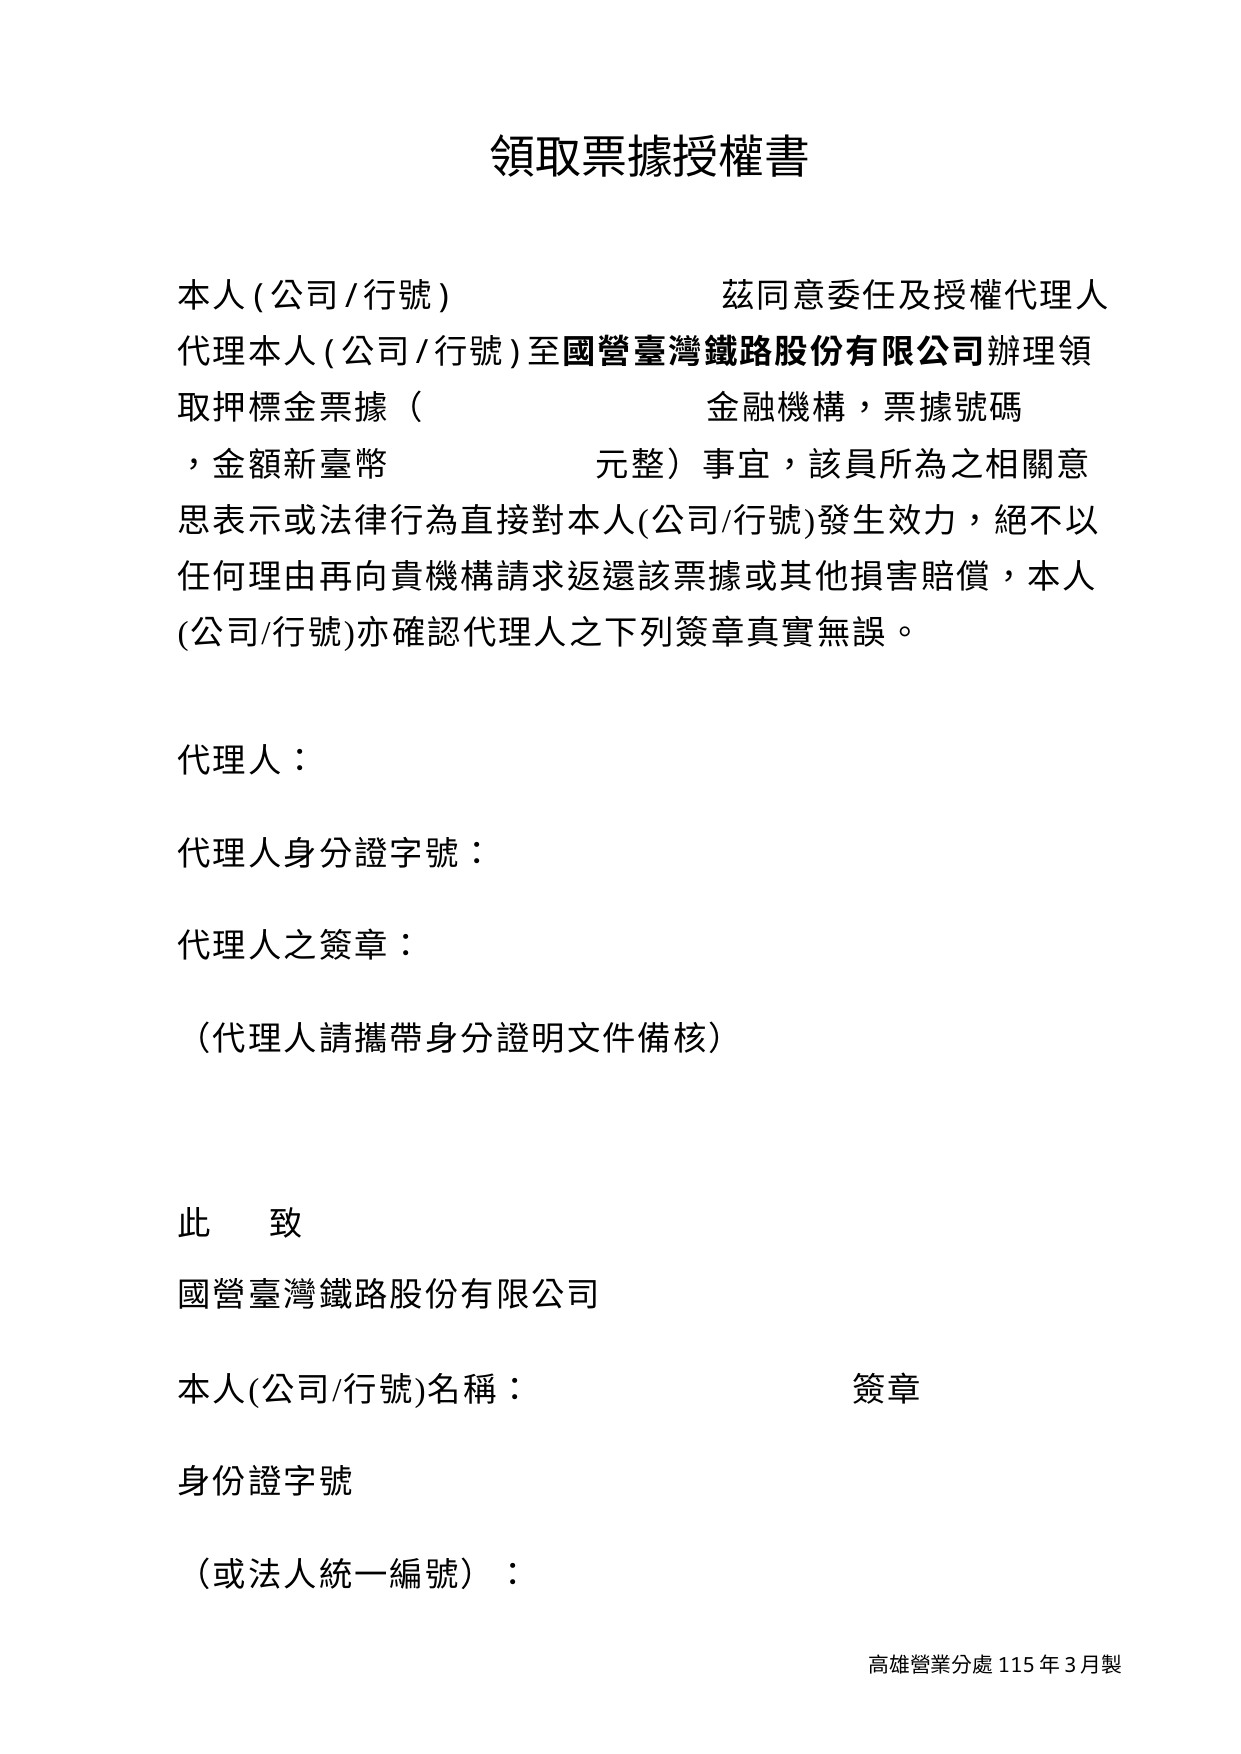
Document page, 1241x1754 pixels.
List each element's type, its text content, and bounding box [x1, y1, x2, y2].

text 代理人： [177, 716, 1048, 779]
text 代理人之簽章： [177, 901, 1048, 964]
text 代理人身分證字號： [177, 809, 1048, 871]
text 身份證字號 [177, 1438, 997, 1500]
text 國營臺灣鐵路股份有限公司 [177, 1271, 1070, 1315]
text 領取票據授權書 [365, 81, 935, 206]
text （或法人統一編號）： [177, 1530, 997, 1593]
text 本人(公司/行號)名稱： 簽章 [177, 1345, 1122, 1408]
text 此 致 [177, 1179, 997, 1241]
text 本人(公司/行號) 茲同意委任及授權代理人 代理本人(公司/行號)至國營臺灣鐵路股份有限公司辦理領取押標金票據（ 金融機構，票據號碼 ，金額新臺幣 元整）事宜，該員所為之相關意思表示或法律行為直接對本人(公司/行號)發生效力，絕不以任何理由再向貴機構請求返還該票據或其他損害賠償，本人(公司/行號)亦確認代理人之下列簽章真實無誤。 [177, 262, 1119, 656]
text （代理人請攜帶身分證明文件備核） [177, 994, 1048, 1056]
